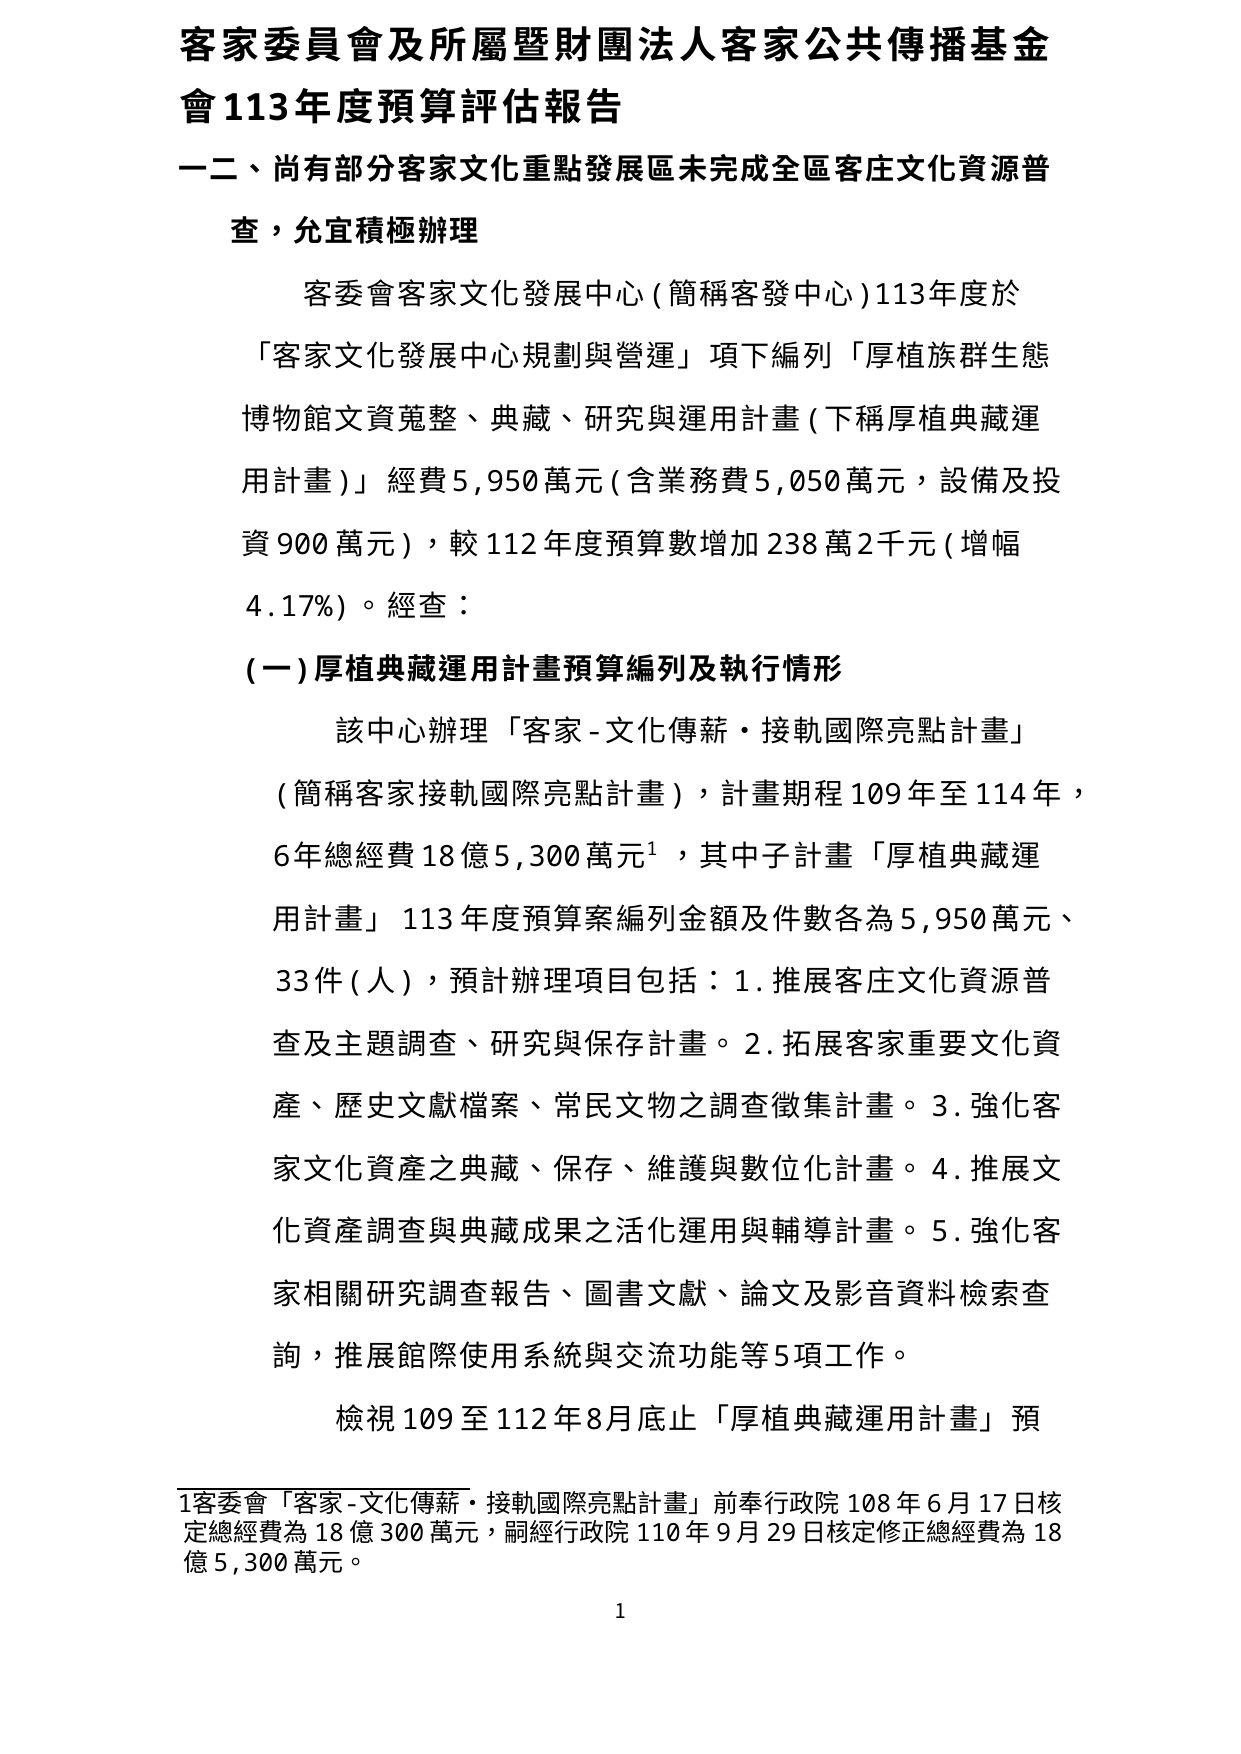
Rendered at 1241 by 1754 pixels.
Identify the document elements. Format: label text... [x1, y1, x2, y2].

text 客委會客家文化發展中心(簡稱客發中心)113年度於「客家文化發展中心規劃與營運」項下編列「厚植族群生態博物館文資蒐整、典藏、研究與運用計畫(下稱厚植典藏運用計畫)」經費5,950萬元(含業務費5,050萬元，設備及投資900萬元)，較112年度預算數增加238萬2千元(增幅4.17%)。經查： [236, 250, 1063, 625]
text 客家委員會及所屬暨財團法人客家公共傳播基金會113年度預算評估報告 [177, 0, 1063, 125]
text (一)厚植典藏運用計畫預算編列及執行情形 [236, 625, 1063, 687]
text 客委會「客家-文化傳薪‧接軌國際亮點計畫」前奉行政院108年6月17日核定總經費為18億300萬元，嗣經行政院110年9月29日核定修正總經費為18億5,300萬元。 [177, 1489, 1063, 1577]
text 檢視109至112年8月底止「厚植典藏運用計畫」預 [266, 1375, 1063, 1437]
text 該中心辦理「客家-文化傳薪‧接軌國際亮點計畫」(簡稱客家接軌國際亮點計畫)，計畫期程109年至114年，6年總經費18億5,300萬元，其中子計畫「厚植典藏運用計畫」113年度預算案編列金額及件數各為5,950萬元、33件(人)，預計辦理項目包括：1.推展客庄文化資源普查及主題調查、研究與保存計畫。2.拓展客家重要文化資產、歷史文獻檔案、常民文物之調查徵集計畫。3.強化客家文化資產之典藏、保存、維護與數位化計畫。4.推展文化資產調查與典藏成果之活化運用與輔導計畫。5.強化客家相關研究調查報告、圖書文獻、論文及影音資料檢索查詢，推展館際使用系統與交流功能等5項工作。 [266, 687, 1063, 1375]
text 一二、尚有部分客家文化重點發展區未完成全區客庄文化資源普查，允宜積極辦理 [177, 125, 1063, 250]
